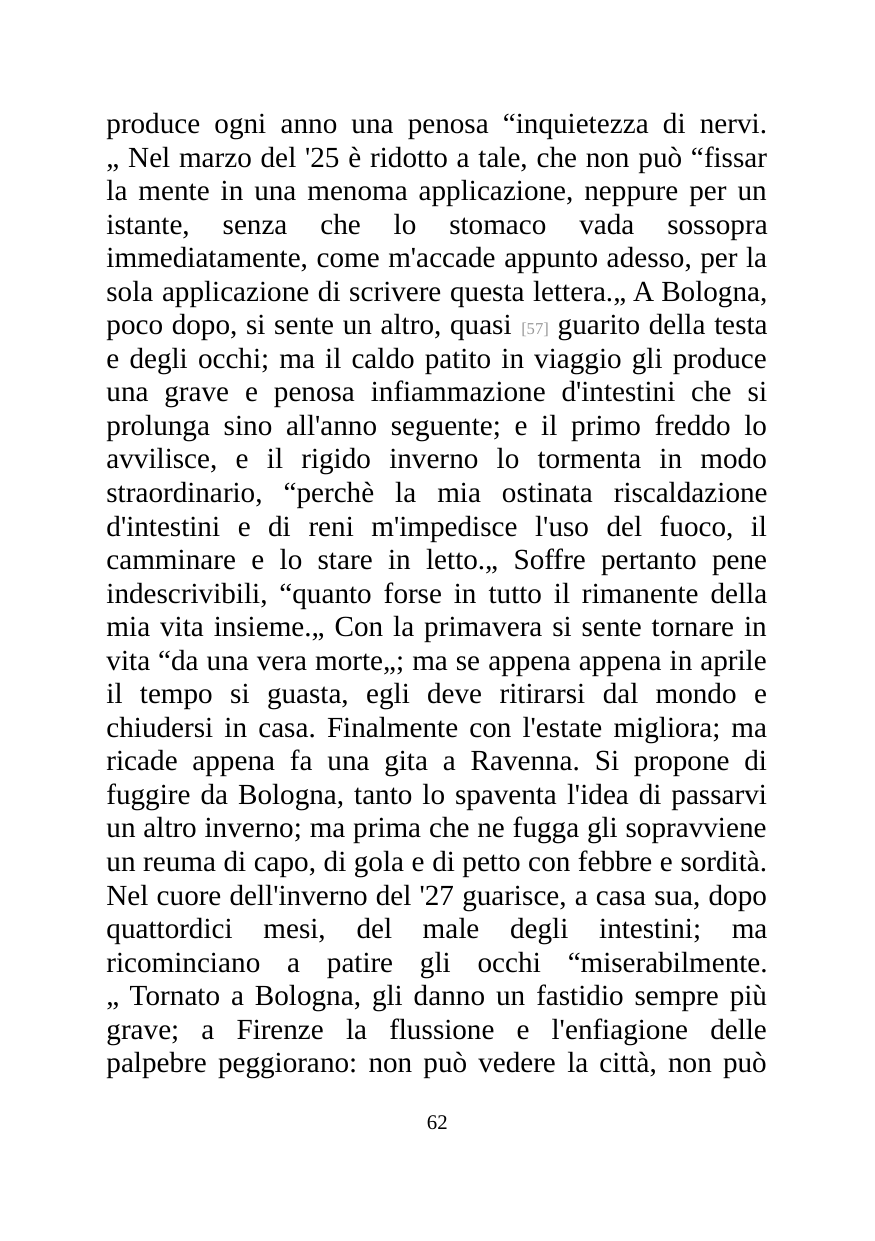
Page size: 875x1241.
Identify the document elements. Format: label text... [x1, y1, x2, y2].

text produce ogni anno una penosa “inquietezza di nervi.„ Nel marzo del '25 è ridotto a tale, che non può “fissar la mente in una menoma applicazione, neppure per un istante, senza che lo stomaco vada sossopra immediatamente, come m'accade appunto adesso, per la sola applicazione di scrivere questa lettera.„ A Bologna, poco dopo, si sente un altro, quasi [57] guarito della testa e degli occhi; ma il caldo patito in viaggio gli produce una grave e penosa infiammazione d'intestini che si prolunga sino all'anno seguente; e il primo freddo lo avvilisce, e il rigido inverno lo tormenta in modo straordinario, “perchè la mia ostinata riscaldazione d'intestini e di reni m'impedisce l'uso del fuoco, il camminare e lo stare in letto.„ Soffre pertanto pene indescrivibili, “quanto forse in tutto il rimanente della mia vita insieme.„ Con la primavera si sente tornare in vita “da una vera morte„; ma se appena appena in aprile il tempo si guasta, egli deve ritirarsi dal mondo e chiudersi in casa. Finalmente con l'estate migliora; ma ricade appena fa una gita a Ravenna. Si propone di fuggire da Bologna, tanto lo spaventa l'idea di passarvi un altro inverno; ma prima che ne fugga gli sopravviene un reuma di capo, di gola e di petto con febbre e sordità. Nel cuore dell'inverno del '27 guarisce, a casa sua, dopo quattordici mesi, del male degli intestini; ma ricominciano a patire gli occhi “miserabilmente.„ Tornato a Bologna, gli danno un fastidio sempre più grave; a Firenze la flussione e l'enfiagione delle palpebre peggiorano: non può vedere la città, non può [106, 106, 768, 1079]
